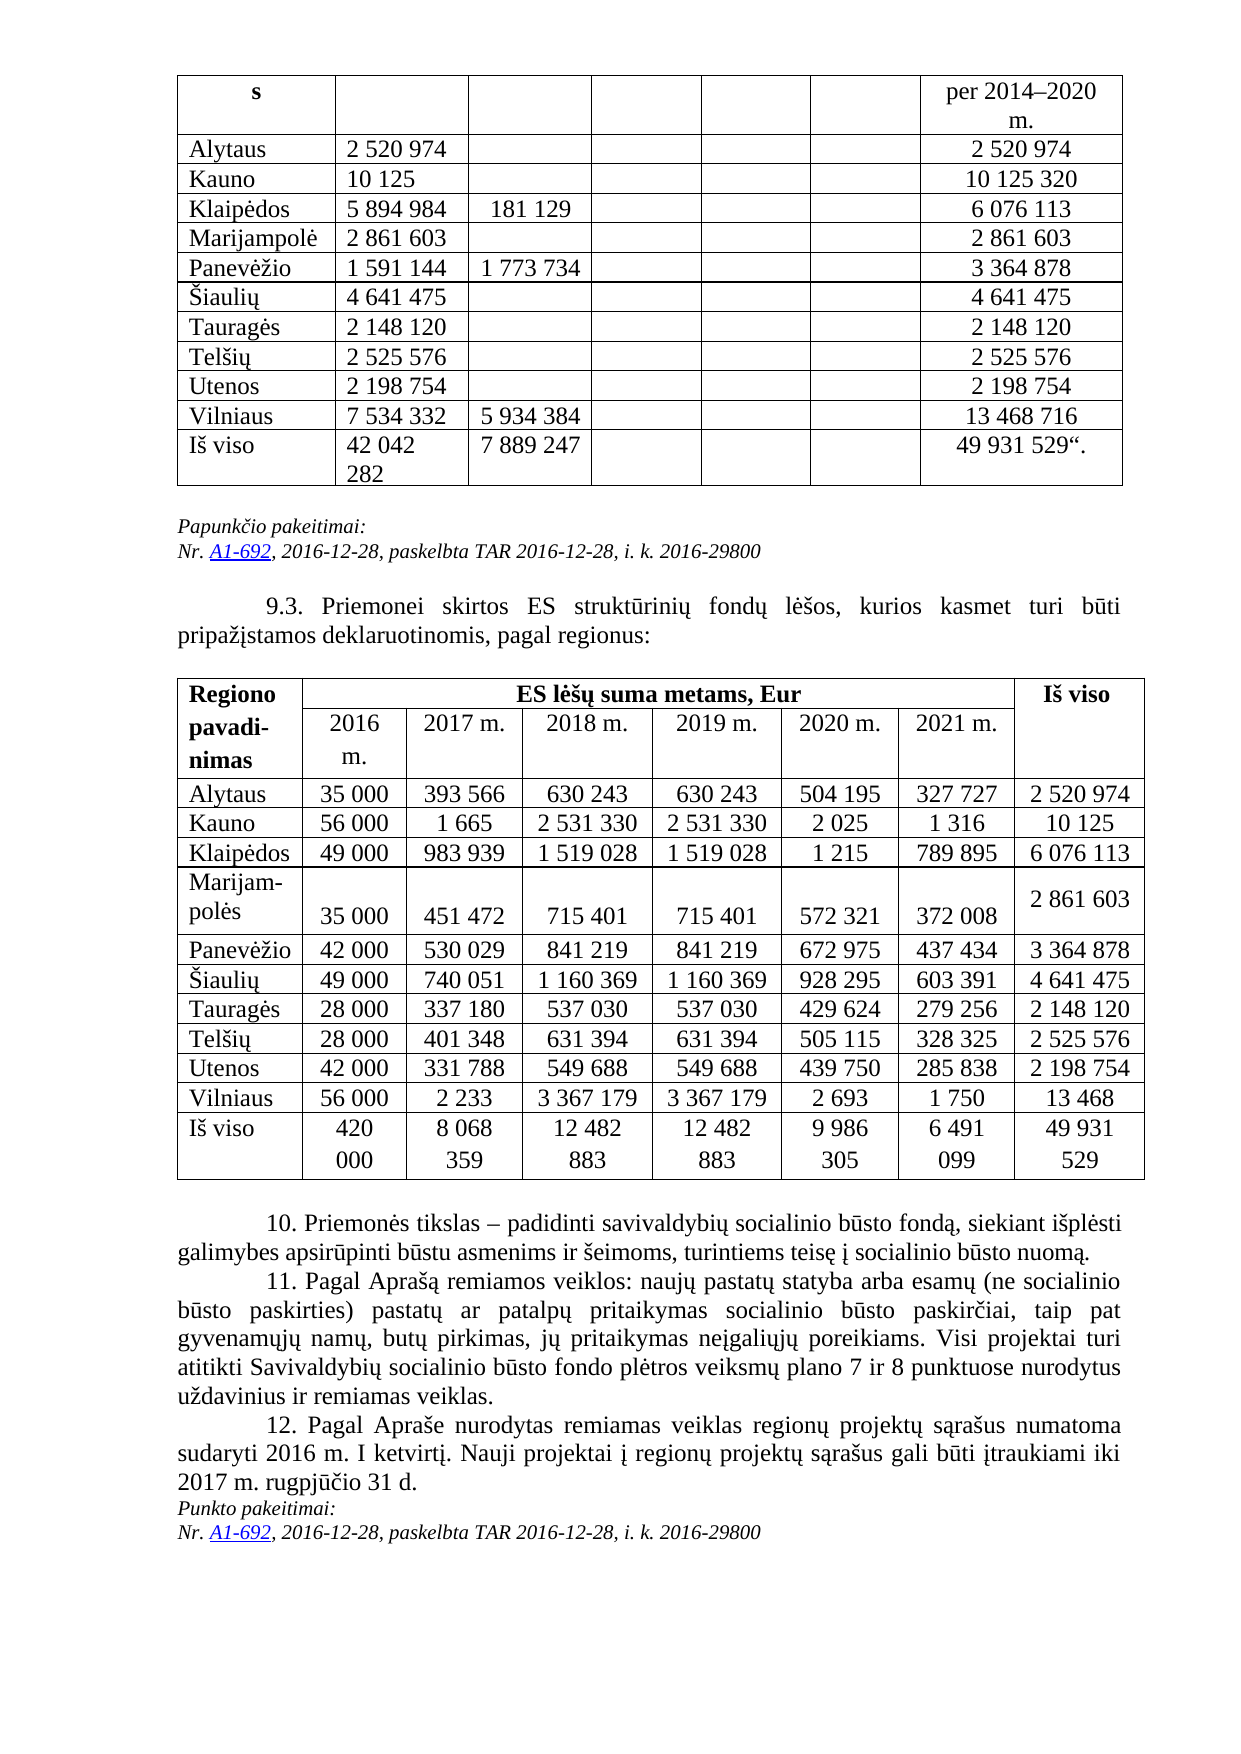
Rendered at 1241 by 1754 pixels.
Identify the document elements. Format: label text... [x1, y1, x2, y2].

table_cell 549 688 [523, 1054, 652, 1082]
text 9.3. Priemonei skirtos ES struktūrinių fondų lėšos, kurios kasmet turi būti pripažįstamos deklaruotinomis, pagal regionus: [177, 591, 1122, 649]
table_cell [592, 430, 701, 485]
table_cell 6 491 099 [899, 1113, 1014, 1179]
table_cell Marijampolės [178, 223, 335, 252]
table_cell [469, 312, 591, 341]
table_cell [811, 194, 920, 222]
table_cell 2020 m. [782, 709, 898, 778]
table_cell [592, 312, 701, 341]
table_cell 181 129 [469, 194, 591, 222]
table_cell 437 434 [899, 935, 1014, 964]
table_cell Telšių [178, 342, 335, 370]
table_cell 2016 m. [303, 709, 406, 778]
table_cell 1 750 933 [899, 1083, 1014, 1112]
table_cell 3 367 179 [653, 1083, 781, 1112]
table_cell [592, 342, 701, 370]
table_cell Tauragės [178, 312, 335, 341]
table_cell 2 148 120 [921, 312, 1122, 341]
table_cell 337 180 [407, 994, 522, 1023]
table_cell 279 256 [899, 994, 1014, 1023]
table_cell 7 534 332 [336, 401, 468, 429]
table_cell Panevėžio [178, 253, 335, 281]
table_cell 630 243 [523, 779, 652, 807]
table_cell 13 468 716 [921, 401, 1122, 429]
table_cell 4 641 475 [336, 283, 468, 311]
table_cell 2 025 064 [782, 808, 898, 837]
table_cell 740 051 [407, 965, 522, 993]
table_cell 420 000 [303, 1113, 406, 1179]
table_cell [592, 371, 701, 400]
text Nr. A1-692, 2016-12-28, paskelbta TAR 2016-12-28, i. k. 2016-29800 [177, 538, 1122, 563]
table_header ES lėšų suma metams, Eur [303, 679, 1014, 707]
table_cell 7 889 247 [469, 430, 591, 485]
table_cell 1 160 369 [653, 965, 781, 993]
table_cell 331 788 [407, 1054, 522, 1082]
table_cell 1 519 028 [523, 838, 652, 866]
table_cell 2 861 603 [336, 223, 468, 252]
table_cell Vilniaus [178, 1083, 302, 1112]
table_cell [702, 76, 810, 133]
table_cell 537 030 [653, 994, 781, 1023]
table_cell [811, 76, 920, 133]
table_header Iš viso [1015, 679, 1144, 778]
table_cell 42 042 282 [336, 430, 468, 485]
table_cell 49 931 529“. [921, 430, 1122, 485]
table_cell [702, 342, 810, 370]
table_cell 3 364 878 [921, 253, 1122, 281]
table_cell 537 030 [523, 994, 652, 1023]
table_cell Klaipėdos [178, 838, 302, 866]
table_cell [811, 135, 920, 163]
table_cell [702, 371, 810, 400]
table_cell [592, 223, 701, 252]
table_cell 42 000 [303, 1054, 406, 1082]
table_cell 12 482 883 [523, 1113, 652, 1179]
table_cell Iš viso [178, 430, 335, 485]
table_cell 2 861 603 [921, 223, 1122, 252]
table_cell [469, 223, 591, 252]
table_cell [592, 253, 701, 281]
table_cell 1 316 292 [899, 808, 1014, 837]
table_cell [811, 371, 920, 400]
table_cell [702, 253, 810, 281]
table_cell Vilniaus [178, 401, 335, 429]
table_cell 13 468 716 [1015, 1083, 1144, 1112]
table_cell 401 348 [407, 1024, 522, 1052]
table_cell [811, 342, 920, 370]
table_header Regiono pavadi-nimas [178, 679, 302, 778]
table_cell [811, 283, 920, 311]
table_cell 715 401 [653, 868, 781, 934]
table_cell 505 115 [782, 1024, 898, 1052]
table_cell [592, 283, 701, 311]
table_cell 1 215 223 [782, 838, 898, 866]
table_cell [469, 342, 591, 370]
table_cell [592, 135, 701, 163]
table_cell 2 520 974 [1015, 779, 1144, 807]
table_cell 2 531 330 [653, 808, 781, 837]
table_header s [178, 76, 335, 133]
table_cell 3 367 179 [523, 1083, 652, 1112]
table_cell [469, 164, 591, 193]
table_cell 2019 m. [653, 709, 781, 778]
table_cell 631 394 [653, 1024, 781, 1052]
table_cell 49 000 [303, 838, 406, 866]
table_cell Klaipėdos [178, 194, 335, 222]
table_cell 630 243 [653, 779, 781, 807]
table_cell 5 934 384 [469, 401, 591, 429]
table_cell 10 125 320 [921, 164, 1122, 193]
table_cell 1 519 028 [653, 838, 781, 866]
table_cell [592, 194, 701, 222]
table_cell 35 000 [303, 779, 406, 807]
table_cell 983 939 [407, 838, 522, 866]
table_cell [469, 371, 591, 400]
table_cell 2 531 330 [523, 808, 652, 837]
table_cell 49 931 529 [1015, 1113, 1144, 1179]
table_cell 42 000 [303, 935, 406, 964]
table_cell 28 000 [303, 994, 406, 1023]
table_cell [702, 430, 810, 485]
table_cell [811, 164, 920, 193]
table_cell Marijam-polės [178, 868, 302, 934]
table_cell 2021 m. [899, 709, 1014, 778]
table_cell 2 861 603 [1015, 868, 1144, 934]
table_cell 504 195 [782, 779, 898, 807]
table_cell 2017 m. [407, 709, 522, 778]
table_cell [702, 164, 810, 193]
text 10. Priemonės tikslas – padidinti savivaldybių socialinio būsto fondą, siekiant išplėsti galimybes apsirūpinti būstu asmenims ir šeimoms, turintiems teisę į socialinio būsto nuomą. [177, 1208, 1122, 1266]
table_cell [811, 253, 920, 281]
table_cell 1 160 369 [523, 965, 652, 993]
table_cell Alytaus [178, 779, 302, 807]
table_cell 9 986 305 [782, 1113, 898, 1179]
table_cell 35 000 [303, 868, 406, 934]
table_cell [592, 401, 701, 429]
table_cell 530 029 [407, 935, 522, 964]
text Papunkčio pakeitimai: [177, 514, 1122, 538]
table_cell Šiaulių [178, 965, 302, 993]
table_cell Kauno [178, 808, 302, 837]
table_cell 2 525 576 [336, 342, 468, 370]
table_cell Panevėžio [178, 935, 302, 964]
table_cell [702, 223, 810, 252]
table_cell Tauragės [178, 994, 302, 1023]
table_cell [469, 283, 591, 311]
text 12. Pagal Apraše nurodytas remiamas veiklas regionų projektų sąrašus numatoma sudaryti 2016 m. I ketvirtį. Nauji projektai į regionų projektų sąrašus gali būti įtraukiami iki 2017 m. rugpjūčio 31 d. [177, 1410, 1122, 1496]
table_cell 2 525 576 [921, 342, 1122, 370]
table_cell [702, 135, 810, 163]
table_cell Šiaulių [178, 283, 335, 311]
table_cell 2 148 120 [1015, 994, 1144, 1023]
table_cell 328 325 [899, 1024, 1014, 1052]
table_cell 393 566 [407, 779, 522, 807]
table_cell 372 008 [899, 868, 1014, 934]
table_cell 2 198 754 [336, 371, 468, 400]
table_cell 2 525 576 [1015, 1024, 1144, 1052]
table_cell 928 295 [782, 965, 898, 993]
table_cell [702, 312, 810, 341]
table_cell 6 076 113 [921, 194, 1122, 222]
table_cell 572 321 [782, 868, 898, 934]
table_cell 4 641 475 [1015, 965, 1144, 993]
table_cell Utenos [178, 1054, 302, 1082]
table_cell 2 520 974 [336, 135, 468, 163]
table_cell 3 364 878 [1015, 935, 1144, 964]
table_cell 841 219 [653, 935, 781, 964]
table_cell 631 394 [523, 1024, 652, 1052]
table_cell 12 482 883 [653, 1113, 781, 1179]
table_cell Utenos [178, 371, 335, 400]
table_cell 2 148 120 [336, 312, 468, 341]
table_cell [469, 76, 591, 133]
table_cell 2 198 754 [1015, 1054, 1144, 1082]
table_cell 6 076 113 [1015, 838, 1144, 866]
table_cell [592, 164, 701, 193]
table_cell 2 520 974 [921, 135, 1122, 163]
table_cell [702, 194, 810, 222]
table_cell 56 000 [303, 1083, 406, 1112]
table_cell 10 125 320 [336, 164, 468, 193]
table_cell [811, 312, 920, 341]
table_cell [702, 283, 810, 311]
table_cell [811, 430, 920, 485]
table_cell 429 624 [782, 994, 898, 1023]
table_cell 4 641 475 [921, 283, 1122, 311]
table_cell 789 895 [899, 838, 1014, 866]
table_cell Telšių [178, 1024, 302, 1052]
table_cell 2018 m. [523, 709, 652, 778]
table_cell 1 665 304 [407, 808, 522, 837]
table_cell Alytaus [178, 135, 335, 163]
table_cell 49 000 [303, 965, 406, 993]
table_cell 439 750 [782, 1054, 898, 1082]
text Punkto pakeitimai: [177, 1496, 1122, 1520]
table_cell [592, 76, 701, 133]
table_cell per 2014–2020 m. [921, 76, 1122, 133]
table_cell [811, 401, 920, 429]
table_cell Iš viso [178, 1113, 302, 1179]
text Nr. A1-692, 2016-12-28, paskelbta TAR 2016-12-28, i. k. 2016-29800 [177, 1520, 1122, 1544]
table_cell 2 233 682 [407, 1083, 522, 1112]
table_cell 8 068 359 [407, 1113, 522, 1179]
table_cell 28 000 [303, 1024, 406, 1052]
table_cell 285 838 [899, 1054, 1014, 1082]
table_cell 1 591 144 [336, 253, 468, 281]
table_cell Kauno [178, 164, 335, 193]
table_cell 841 219 [523, 935, 652, 964]
table_cell 327 727 [899, 779, 1014, 807]
table_cell 603 391 [899, 965, 1014, 993]
table_cell 1 773 734 [469, 253, 591, 281]
table_cell 549 688 [653, 1054, 781, 1082]
table_cell 56 000 [303, 808, 406, 837]
table_cell 715 401 [523, 868, 652, 934]
table_cell [811, 223, 920, 252]
table_cell [336, 76, 468, 133]
table_cell 672 975 [782, 935, 898, 964]
table_cell 451 472 [407, 868, 522, 934]
table_cell [702, 401, 810, 429]
text 11. Pagal Aprašą remiamos veiklos: naujų pastatų statyba arba esamų (ne socialinio būsto paskirties) pastatų ar patalpų pritaikymas socialinio būsto paskirčiai, taip pat gyvenamųjų namų, butų pirkimas, jų pritaikymas neįgaliųjų poreikiams. Visi projektai turi atitikti Savivaldybių socialinio būsto fondo plėtros veiksmų plano 7 ir 8 punktuose nurodytus uždavinius ir remiamas veiklas. [177, 1266, 1122, 1410]
table_cell 5 894 984 [336, 194, 468, 222]
table_cell 2 198 754 [921, 371, 1122, 400]
table_cell 10 125 320 [1015, 808, 1144, 837]
table_cell [469, 135, 591, 163]
table_cell 2 693 743 [782, 1083, 898, 1112]
